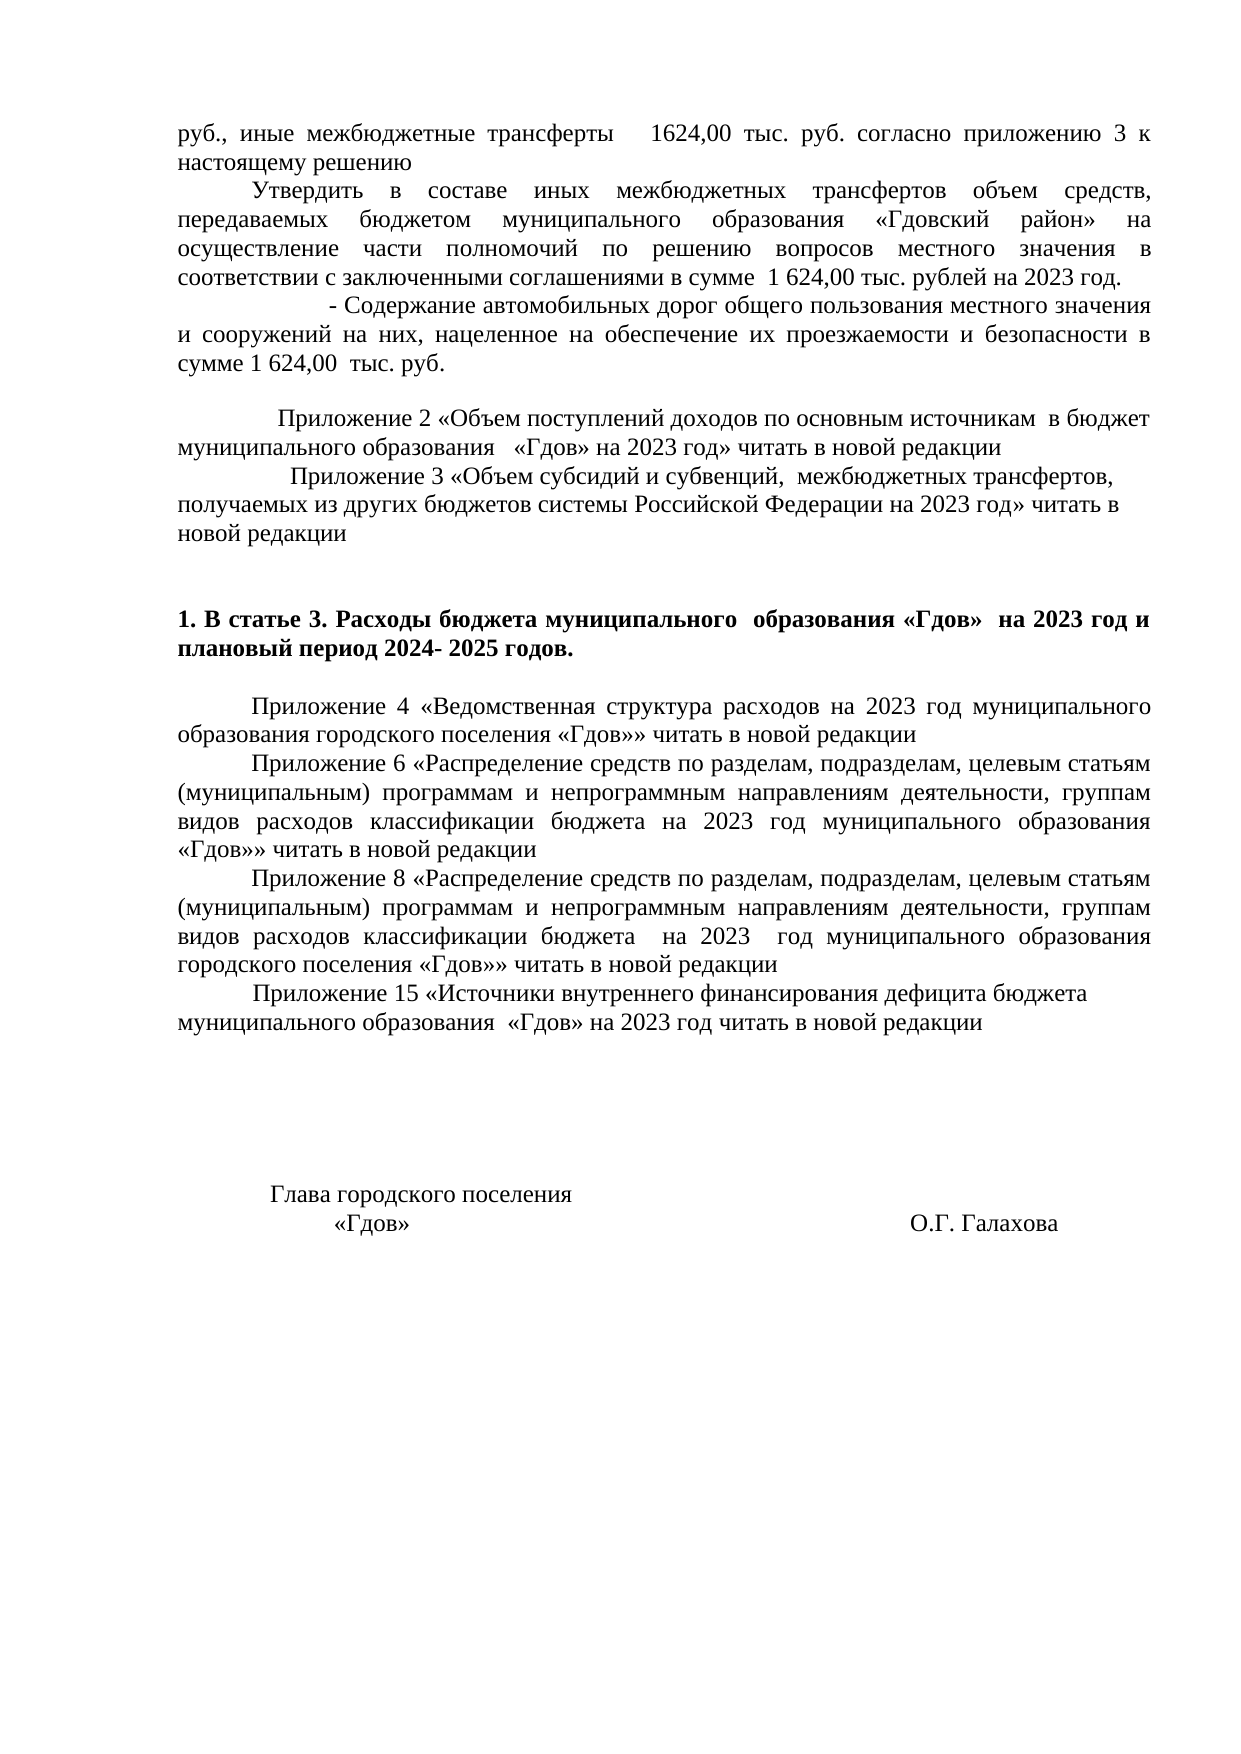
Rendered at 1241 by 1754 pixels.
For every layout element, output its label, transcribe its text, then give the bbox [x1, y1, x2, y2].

text - Содержание автомобильных дорог общего пользования местного значения и сооружений на них, нацеленное на обеспечение их проезжаемости и безопасности в сумме 1 624,00 тыс. руб. [177, 291, 1152, 377]
text «Гдов» О.Г. Галахова [177, 1208, 1152, 1237]
text Приложение 8 «Распределение средств по разделам, подразделам, целевым статьям (муниципальным) программам и непрограммным направлениям деятельности, группам видов расходов классификации бюджета на 2023 год муниципального образования городского поселения «Гдов»» читать в новой редакции [177, 863, 1152, 978]
text Приложение 4 «Ведомственная структура расходов на 2023 год муниципального образования городского поселения «Гдов»» читать в новой редакции [177, 691, 1152, 748]
text 1. В статье 3. Расходы бюджета муниципального образования «Гдов» на 2023 год и плановый период 2024- 2025 годов. [177, 604, 1152, 662]
text Утвердить в составе иных межбюджетных трансфертов объем средств, передаваемых бюджетом муниципального образования «Гдовский район» на осуществление части полномочий по решению вопросов местного значения в соответствии с заключенными соглашениями в сумме 1 624,00 тыс. рублей на 2023 год. [177, 176, 1152, 291]
text Глава городского поселения [177, 1179, 1152, 1208]
text Приложение 3 «Объем субсидий и субвенций, межбюджетных трансфертов, получаемых из других бюджетов системы Российской Федерации на 2023 год» читать в новой редакции [177, 461, 1152, 547]
text Приложение 15 «Источники внутреннего финансирования дефицита бюджета муниципального образования «Гдов» на 2023 год читать в новой редакции [177, 978, 1152, 1036]
text Приложение 2 «Объем поступлений доходов по основным источникам в бюджет муниципального образования «Гдов» на 2023 год» читать в новой редакции [177, 403, 1152, 461]
text Приложение 6 «Распределение средств по разделам, подразделам, целевым статьям (муниципальным) программам и непрограммным направлениям деятельности, группам видов расходов классификации бюджета на 2023 год муниципального образования «Гдов»» читать в новой редакции [177, 748, 1152, 863]
text руб., иные межбюджетные трансферты 1624,00 тыс. руб. согласно приложению 3 к настоящему решению [177, 118, 1152, 176]
